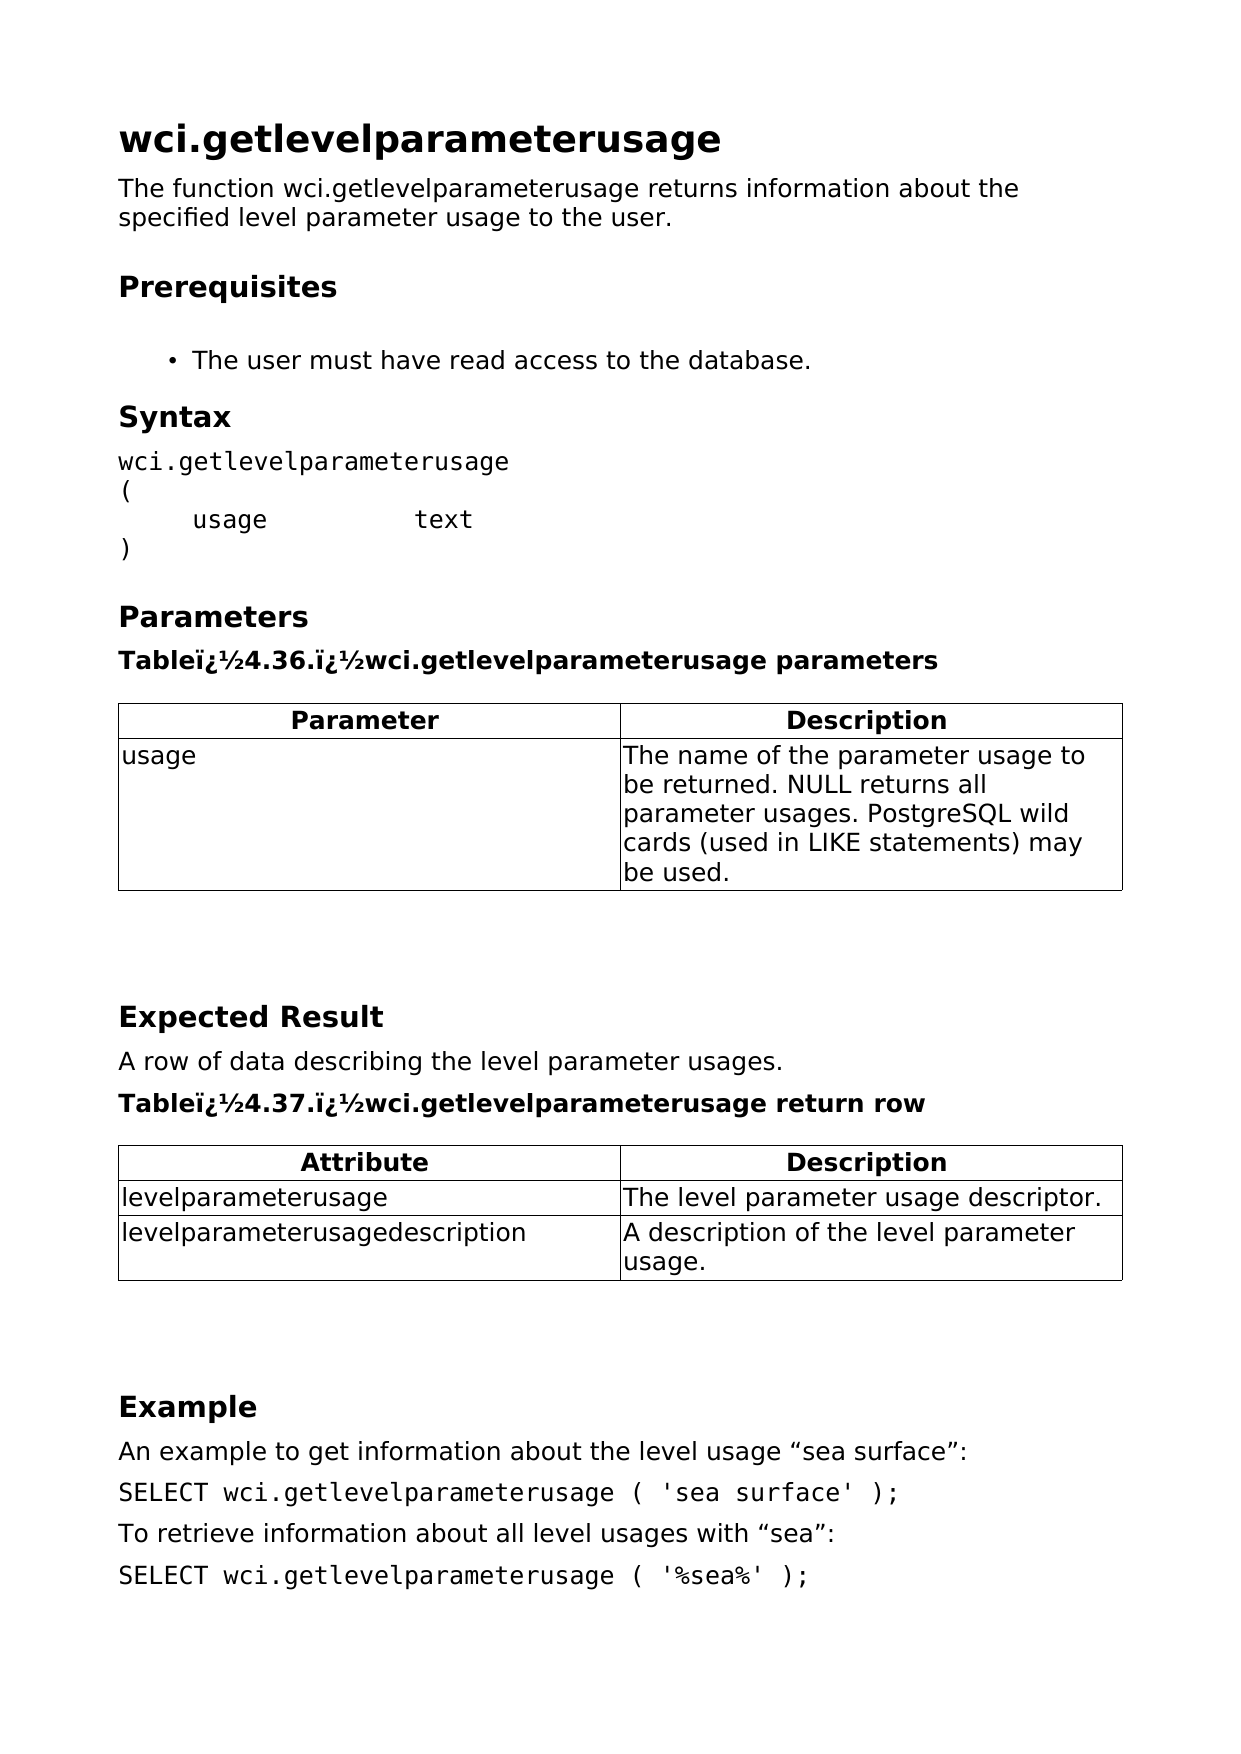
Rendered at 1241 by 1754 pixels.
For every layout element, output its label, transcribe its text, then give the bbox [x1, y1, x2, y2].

list The user must have read access to the database. [177, 346, 1122, 375]
table_header Attribute [119, 1146, 620, 1180]
table_cell usage [119, 739, 620, 890]
text Tableï¿½4.36.ï¿½wci.getlevelparameterusage parameters [118, 647, 1122, 676]
subtitle Prerequisites [118, 270, 1122, 304]
text To retrieve information about all level usages with “sea”: [118, 1519, 1122, 1549]
text A row of data describing the level parameter usages. [118, 1047, 1122, 1076]
table_cell The level parameter usage descriptor. [621, 1181, 1122, 1215]
subtitle Expected Result [118, 1001, 1122, 1034]
text wci.getlevelparameterusage ( usage text ) [118, 447, 1122, 563]
text An example to get information about the level usage “sea surface”: [118, 1437, 1122, 1466]
table_header Parameter [119, 704, 620, 738]
subtitle Syntax [118, 400, 1122, 434]
text Tableï¿½4.37.ï¿½wci.getlevelparameterusage return row [118, 1089, 1122, 1118]
table_cell levelparameterusagedescription [119, 1216, 620, 1280]
text SELECT wci.getlevelparameterusage ( '%sea%' ); [118, 1561, 1122, 1590]
table_header Description [621, 1146, 1122, 1180]
subtitle Parameters [118, 600, 1122, 634]
table_cell levelparameterusage [119, 1181, 620, 1215]
subtitle wci.getlevelparameterusage [118, 118, 1122, 162]
text SELECT wci.getlevelparameterusage ( 'sea surface' ); [118, 1478, 1122, 1508]
table_cell A description of the level parameter usage. [621, 1216, 1122, 1280]
subtitle Example [118, 1390, 1122, 1424]
text The function wci.getlevelparameterusage returns information about the specified level parameter usage to the user. [118, 174, 1122, 233]
table_cell The name of the parameter usage to be returned. NULL returns all parameter usages. PostgreSQL wild cards (used in LIKE statements) may be used. [621, 739, 1122, 890]
table_header Description [621, 704, 1122, 738]
